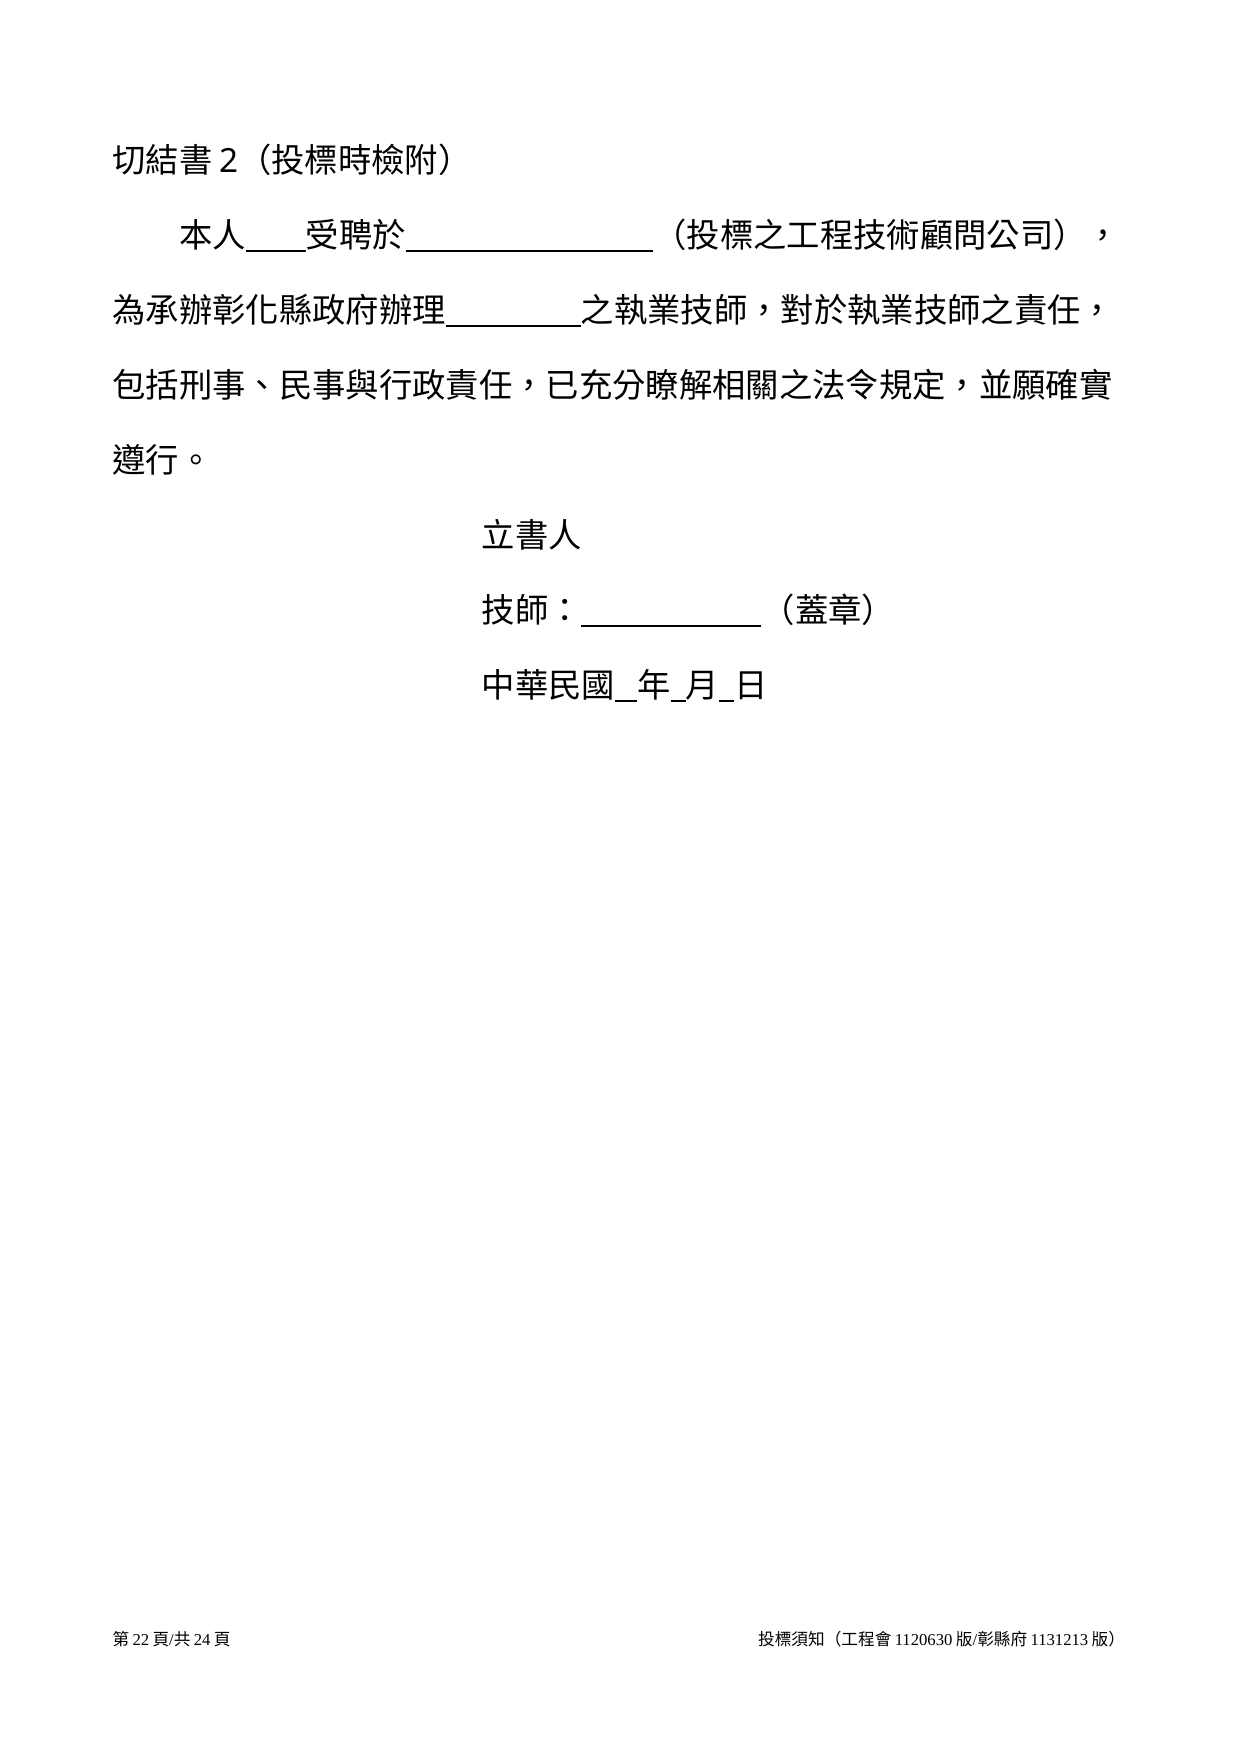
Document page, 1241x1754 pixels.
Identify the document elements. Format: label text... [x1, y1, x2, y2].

text 切結書2（投標時檢附） [112, 112, 1128, 187]
text 立書人 [481, 487, 1128, 562]
text 技師： （蓋章） [481, 562, 1128, 637]
text 本人 受聘於 （投標之工程技術顧問公司），為承辦彰化縣政府辦理 之執業技師，對於執業技師之責任，包括刑事、民事與行政責任，已充分瞭解相關之法令規定，並願確實遵行。 [112, 187, 1128, 487]
text 中華民國 年 月 日 [481, 637, 1128, 712]
